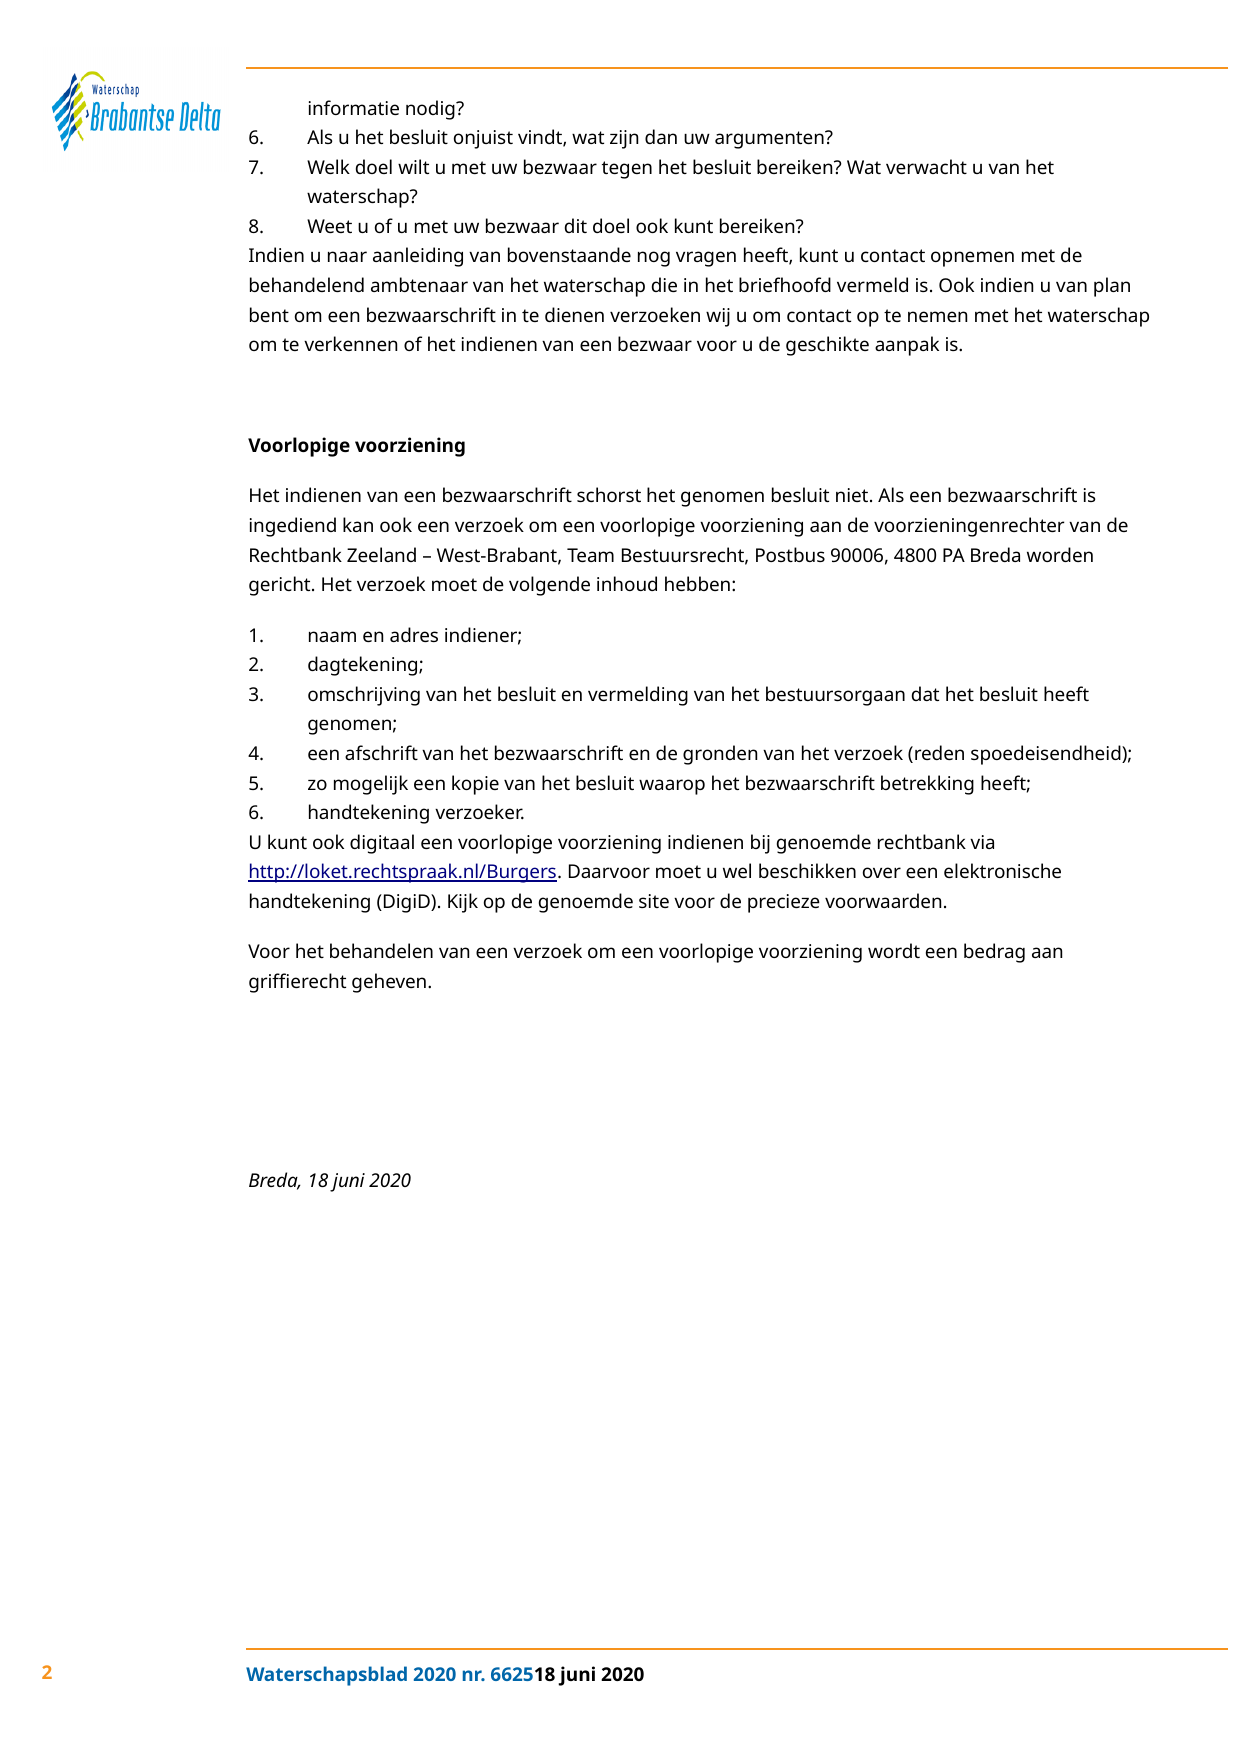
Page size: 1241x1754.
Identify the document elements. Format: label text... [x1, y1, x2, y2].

list Weet u of u met uw bezwaar dit doel ook kunt bereiken? [248, 213, 1152, 239]
picture [41, 47, 231, 172]
text U kunt ook digitaal een voorlopige voorziening indienen bij genoemde rechtbank via http://loket.rechtspraak.nl/Burgers. Daarvoor moet u wel beschikken over een elektronische handtekening (DigiD). Kijk op de genoemde site voor de precieze voorwaarden. [248, 829, 1152, 914]
list omschrijving van het besluit en vermelding van het bestuursorgaan dat het besluit heeft genomen; [248, 681, 1152, 736]
list handtekening verzoeker. [248, 799, 1152, 825]
list Als u het besluit onjuist vindt, wat zijn dan uw argumenten? [248, 124, 1152, 150]
list Welk doel wilt u met uw bezwaar tegen het besluit bereiken? Wat verwacht u van het waterschap? [248, 154, 1152, 209]
text Voorlopige voorziening [248, 432, 1152, 458]
text Voor het behandelen van een verzoek om een voorlopige voorziening wordt een bedrag aan griffierecht geheven. [248, 938, 1152, 994]
list naam en adres indiener; [248, 622, 1152, 648]
list een afschrift van het bezwaarschrift en de gronden van het verzoek (reden spoedeisendheid); [248, 740, 1152, 766]
list dagtekening; [248, 651, 1152, 677]
text Het indienen van een bezwaarschrift schorst het genomen besluit niet. Als een bezwaarschrift is ingediend kan ook een verzoek om een voorlopige voorziening aan de voorzieningenrechter van de Rechtbank Zeeland – West-Brabant, Team Bestuursrecht, Postbus 90006, 4800 PA Breda worden gericht. Het verzoek moet de volgende inhoud hebben: [248, 483, 1152, 597]
text Indien u naar aanleiding van bovenstaande nog vragen heeft, kunt u contact opnemen met de behandelend ambtenaar van het waterschap die in het briefhoofd vermeld is. Ook indien u van plan bent om een bezwaarschrift in te dienen verzoeken wij u om contact op te nemen met het waterschap om te verkennen of het indienen van een bezwaar voor u de geschikte aanpak is. [248, 243, 1152, 357]
list informatie nodig? [248, 95, 1152, 121]
text Breda, 18 juni 2020 [248, 1167, 1152, 1193]
list zo mogelijk een kopie van het besluit waarop het bezwaarschrift betrekking heeft; [248, 770, 1152, 796]
